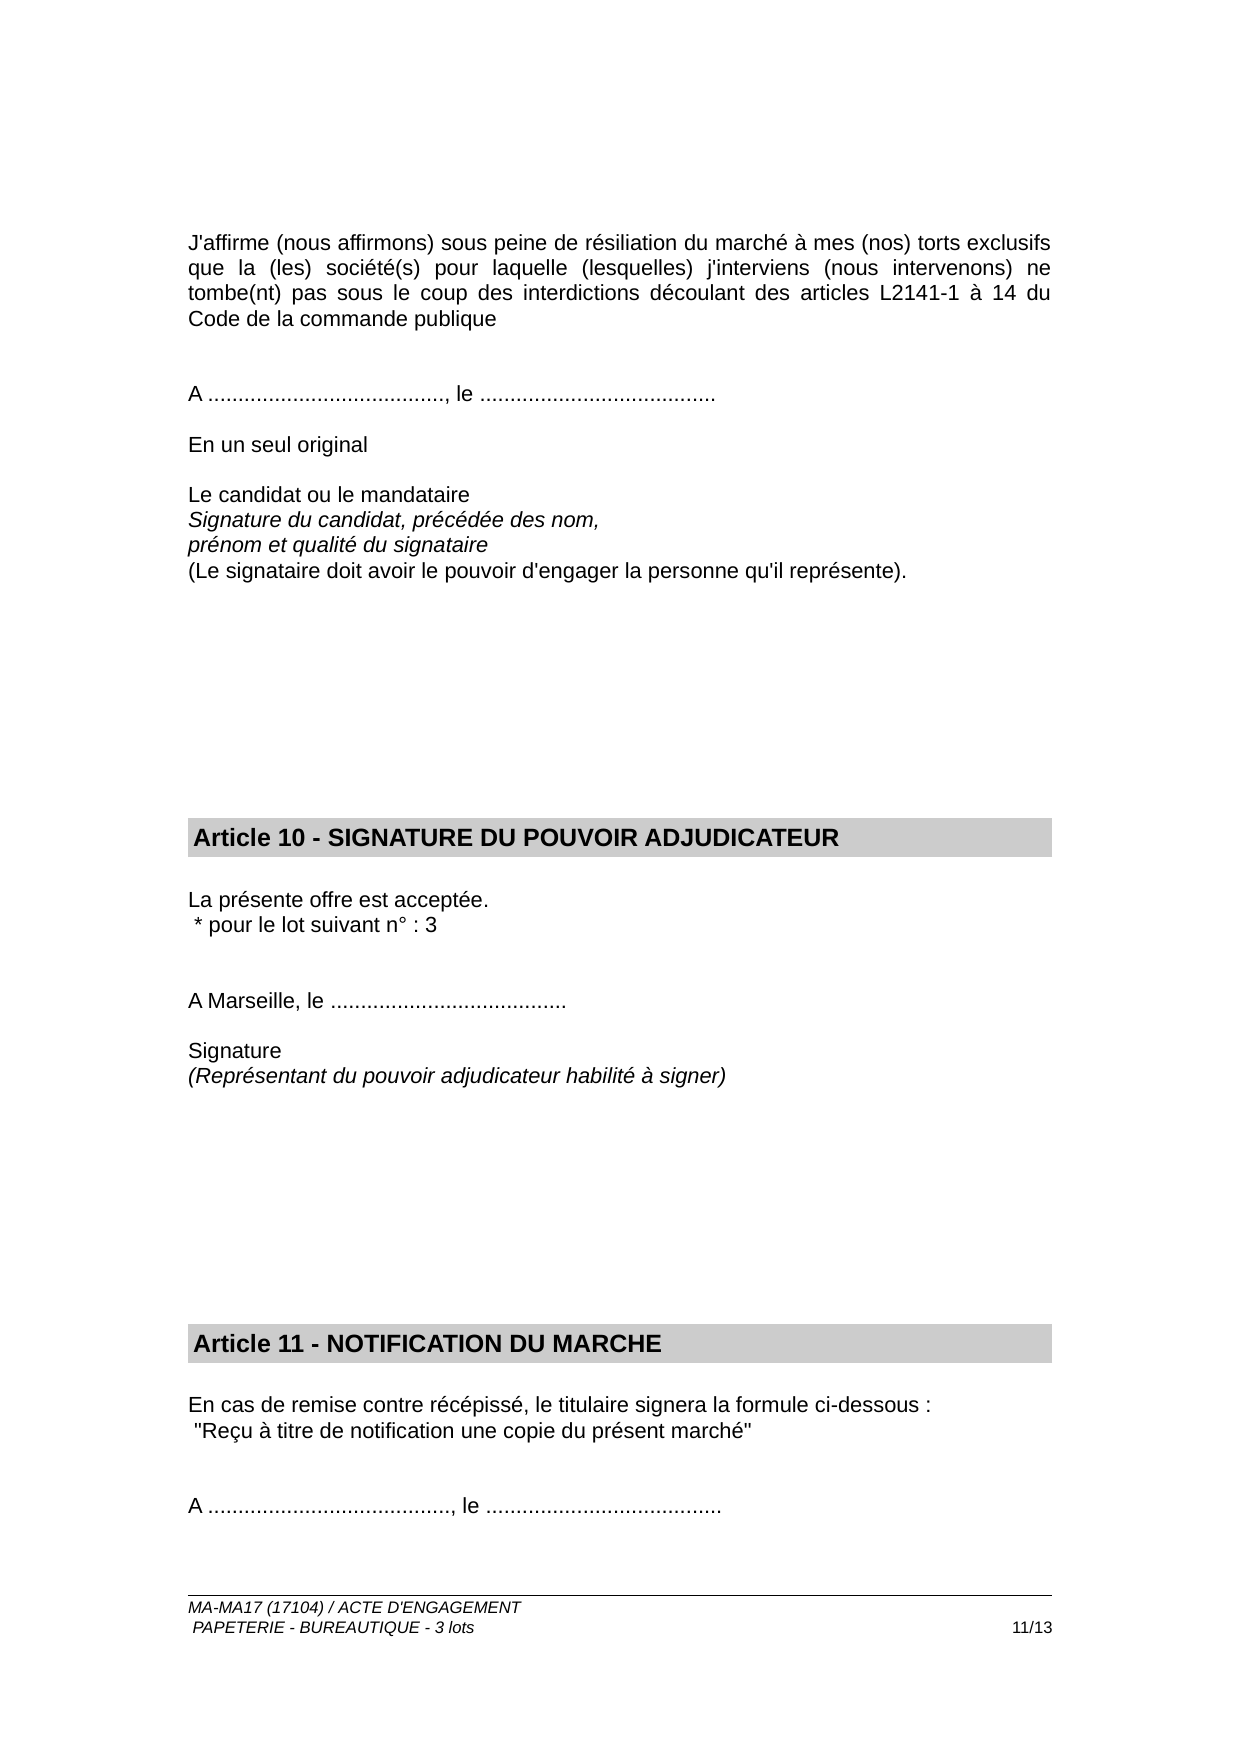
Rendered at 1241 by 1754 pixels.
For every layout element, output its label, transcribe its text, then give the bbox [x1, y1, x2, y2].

subtitle NOTIFICATION DU MARCHE [190, 1326, 1050, 1361]
text A Marseille, le ....................................... [188, 987, 1052, 1013]
text "Reçu à titre de notification une copie du présent marché" [188, 1417, 1052, 1443]
text Le candidat ou le mandataire [188, 482, 1052, 507]
text En cas de remise contre récépissé, le titulaire signera la formule ci-dessous : [188, 1392, 1052, 1417]
text (Représentant du pouvoir adjudicateur habilité à signer) [188, 1063, 1052, 1088]
text J'affirme (nous affirmons) sous peine de résiliation du marché à mes (nos) torts exclusifs que la (les) société(s) pour laquelle (lesquelles) j'interviens (nous intervenons) ne tombe(nt) pas sous le coup des interdictions découlant des articles L2141-1 à 14 du Code de la commande publique [188, 230, 1052, 331]
text La présente offre est acceptée. [188, 887, 1052, 912]
text * pour le lot suivant n° : 3 [188, 912, 1052, 937]
text En un seul original [188, 431, 1052, 457]
text prénom et qualité du signataire [188, 532, 1052, 557]
text A ......................................., le ....................................... [188, 381, 1052, 406]
subtitle SIGNATURE DU POUVOIR ADJUDICATEUR [190, 821, 1050, 855]
text (Le signataire doit avoir le pouvoir d'engager la personne qu'il représente). [188, 557, 1052, 583]
text Signature [188, 1038, 1052, 1063]
text A ........................................, le ....................................... [188, 1493, 1052, 1518]
text Signature du candidat, précédée des nom, [188, 507, 1052, 532]
